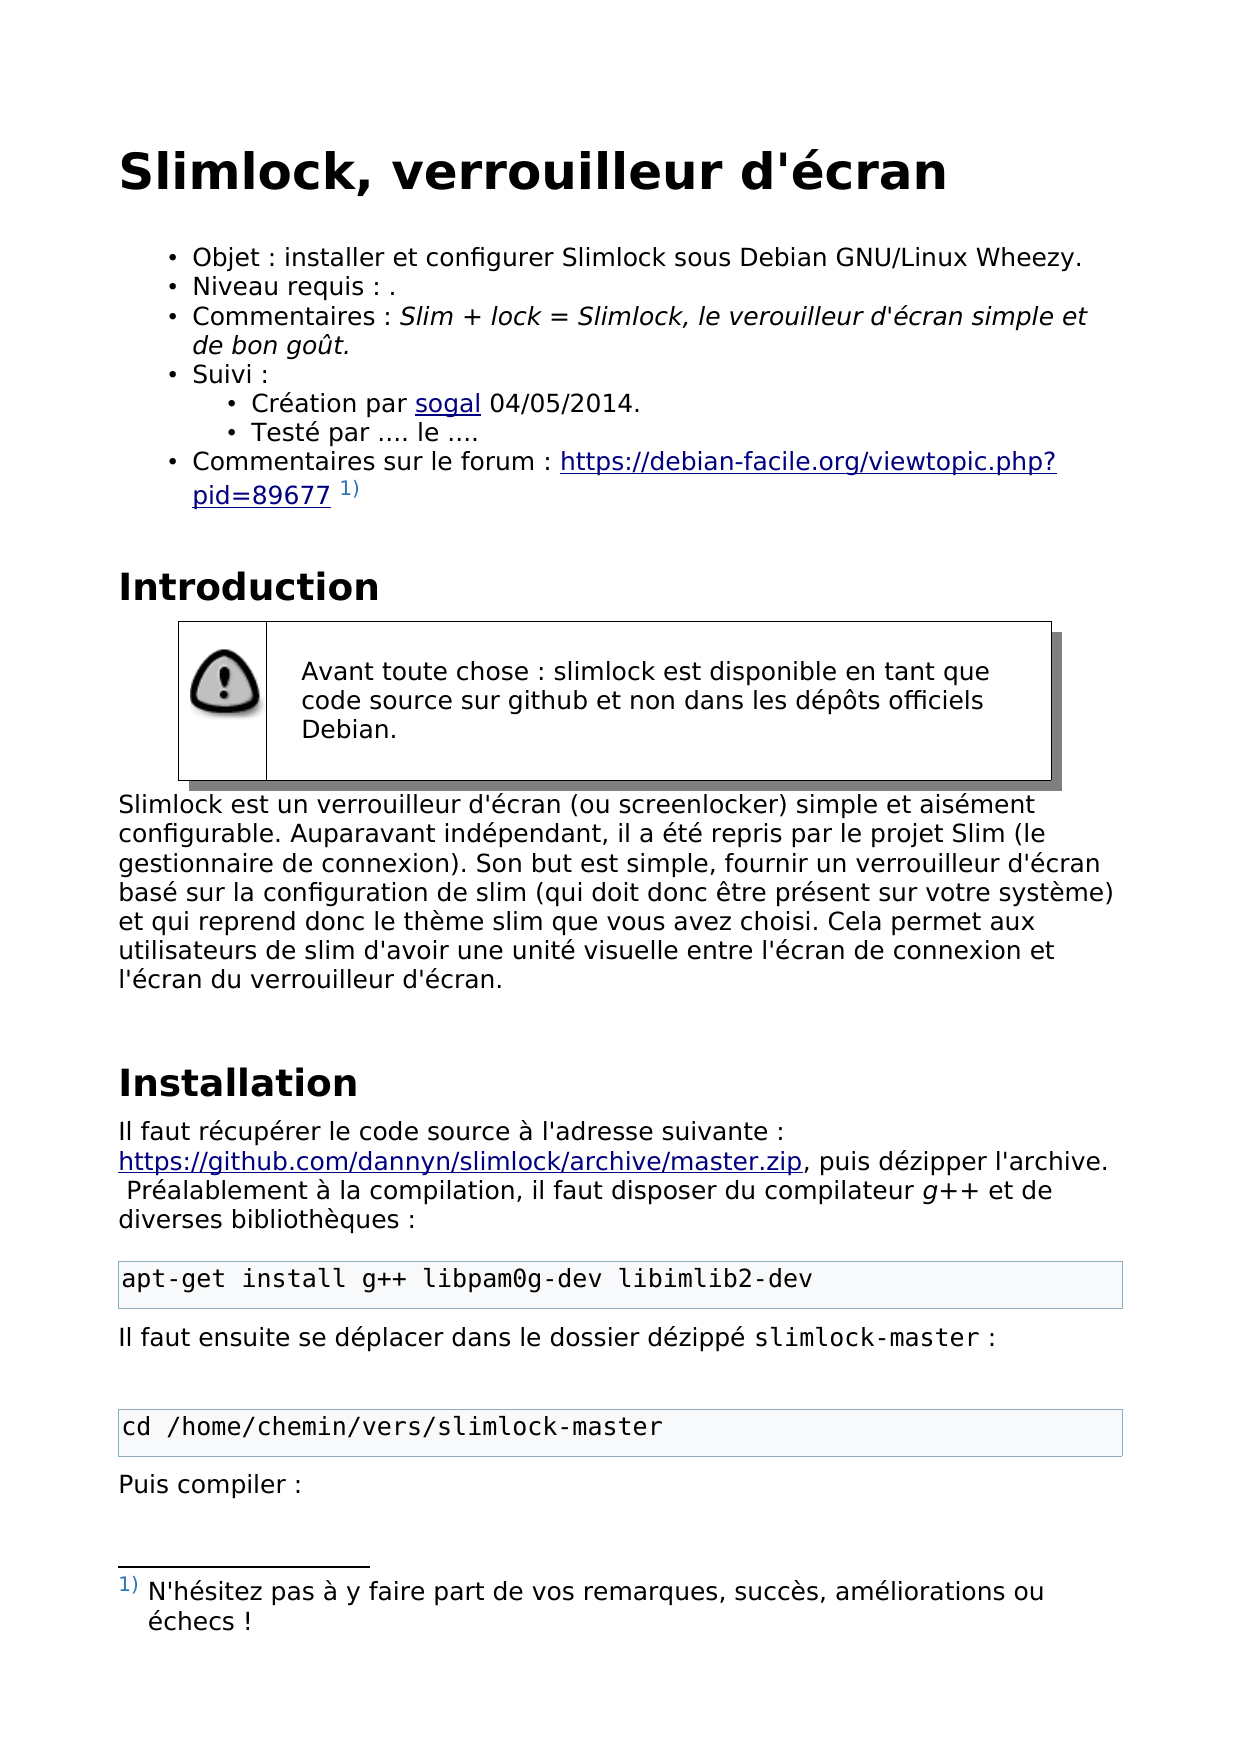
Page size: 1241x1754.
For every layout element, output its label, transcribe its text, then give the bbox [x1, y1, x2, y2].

text Il faut récupérer le code source à l'adresse suivante : https://github.com/dannyn/slimlock/archive/master.zip, puis dézipper l'archive. Préalablement à la compilation, il faut disposer du compilateur g++ et de diverses bibliothèques : [118, 1117, 1122, 1234]
list Niveau requis : . [177, 272, 1122, 302]
table_header cd /home/chemin/vers/slimlock-master [119, 1410, 1122, 1456]
text Slimlock est un verrouilleur d'écran (ou screenlocker) simple et aisément configurable. Auparavant indépendant, il a été repris par le projet Slim (le gestionnaire de connexion). Son but est simple, fournir un verrouilleur d'écran basé sur la configuration de slim (qui doit donc être présent sur votre système) et qui reprend donc le thème slim que vous avez choisi. Cela permet aux utilisateurs de slim d'avoir une unité visuelle entre l'écran de connexion et l'écran du verrouilleur d'écran. [118, 791, 1122, 1024]
subtitle Slimlock, verrouilleur d'écran [118, 143, 1122, 201]
text Il faut ensuite se déplacer dans le dossier dézippé slimlock-master : [118, 1323, 1122, 1382]
table_header apt-get install g++ libpam0g-dev libimlib2-dev [119, 1262, 1122, 1308]
list Commentaires : Slim + lock = Slimlock, le verouilleur d'écran simple et de bon goût. [177, 302, 1122, 360]
list N'hésitez pas à y faire part de vos remarques, succès, améliorations ou échecs ! [118, 1573, 1122, 1636]
list Commentaires sur le forum : https://debian-facile.org/viewtopic.php?pid=89677 [177, 447, 1122, 511]
subtitle Installation [118, 1061, 1122, 1105]
list Objet : installer et configurer Slimlock sous Debian GNU/Linux Wheezy. [177, 243, 1122, 272]
list Testé par .... le .... [236, 418, 1122, 447]
subtitle Introduction [118, 565, 1122, 609]
list Création par sogal 04/05/2014. [236, 389, 1122, 418]
list Suivi : [177, 360, 1122, 389]
table_header [179, 622, 266, 780]
table_header Avant toute chose : slimlock est disponible en tant que code source sur github et non dans les dépôts officiels Debian. [267, 622, 1051, 780]
text Puis compiler : [118, 1471, 1122, 1529]
picture [190, 645, 266, 721]
